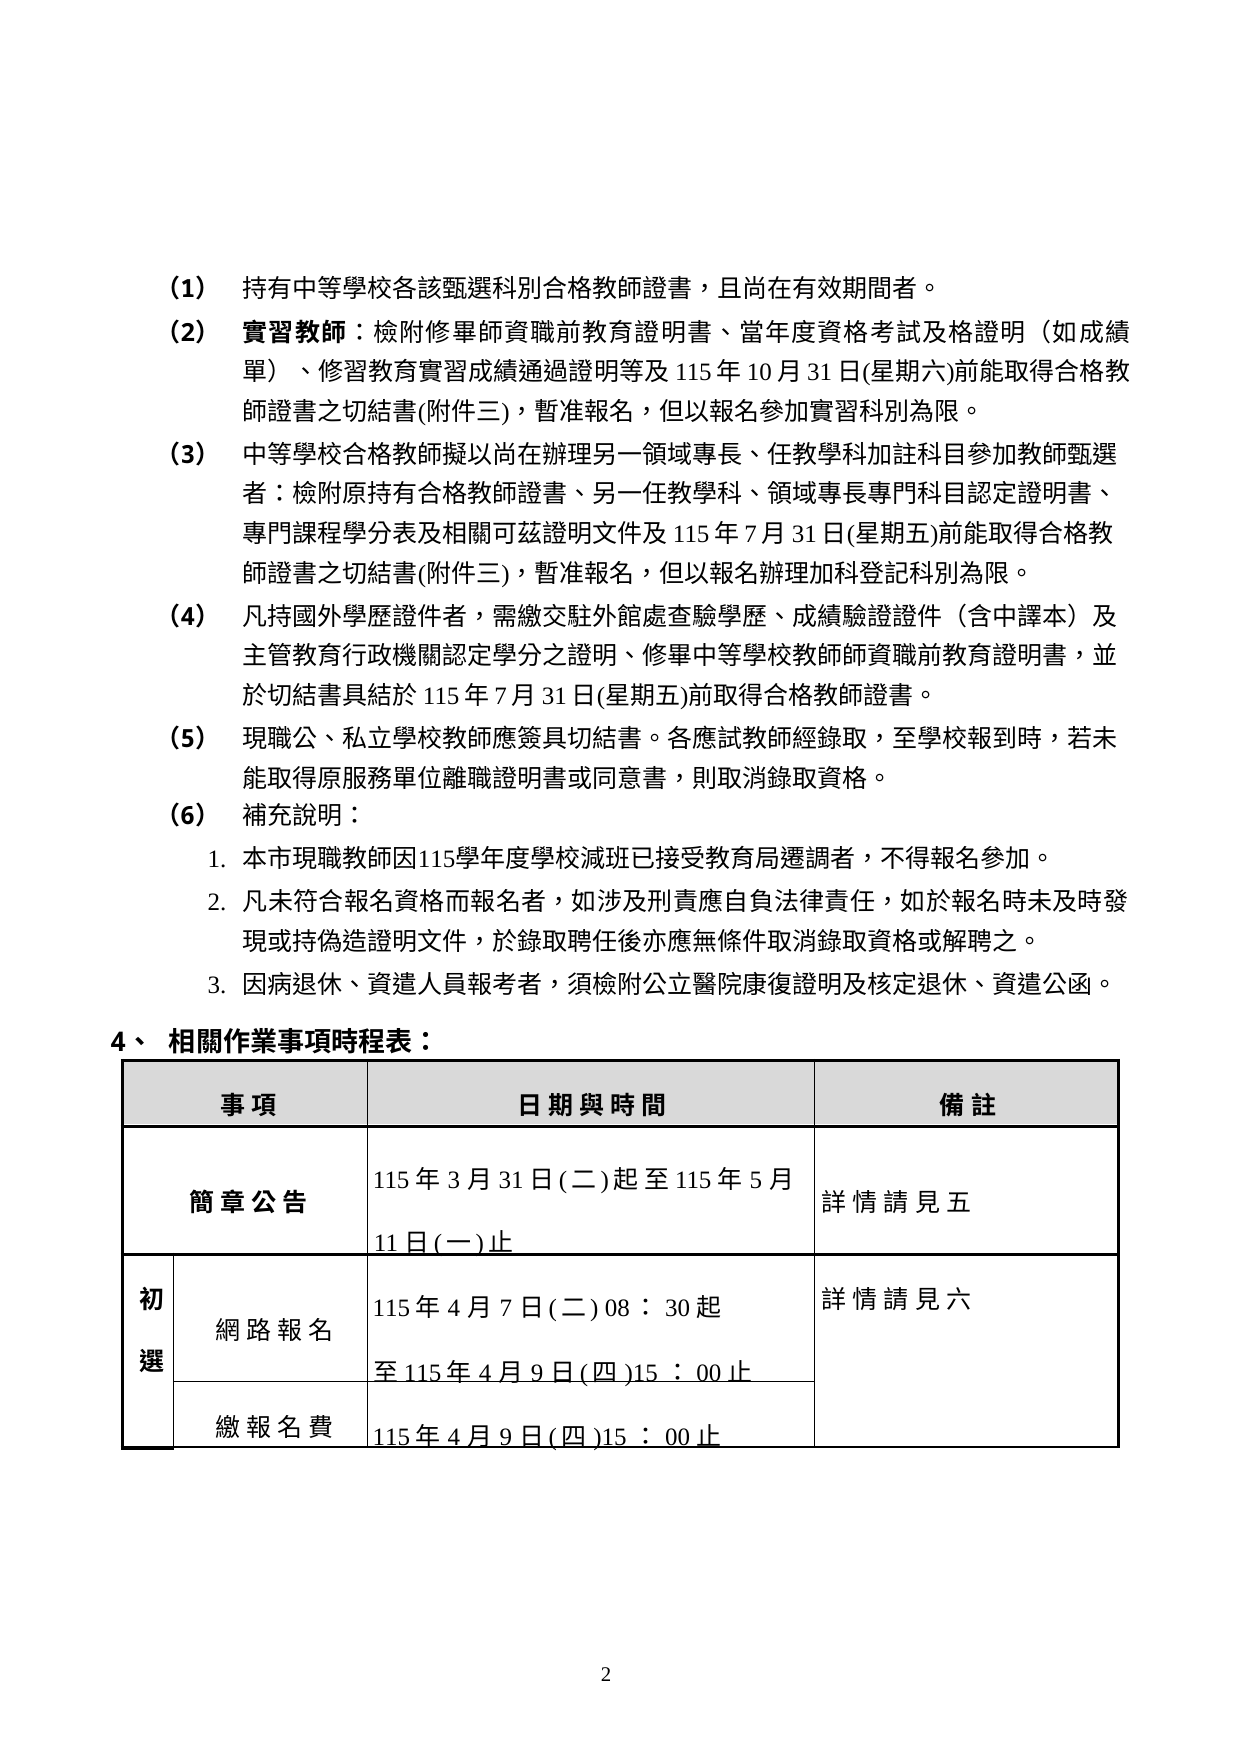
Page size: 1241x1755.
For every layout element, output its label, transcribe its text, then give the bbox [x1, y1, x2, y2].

table_header 事項 [124, 1062, 367, 1124]
list 持有中等學校各該甄選科別合格教師證書，且尚在有效期間者。 [155, 266, 1131, 305]
table_cell 網路報名 [174, 1256, 367, 1381]
list 凡未符合報名資格而報名者，如涉及刑責應自負法律責任，如於報名時未及時發現或持偽造證明文件，於錄取聘任後亦應無條件取消錄取資格或解聘之。 [207, 878, 1131, 958]
table_cell 簡章公告 [124, 1128, 367, 1253]
table_cell 115年4月9日(四)15：00止 [368, 1382, 814, 1446]
table_cell 115年4月7日(二) 08：30起 至115年4月9日(四)15：00止 [368, 1256, 814, 1381]
table_cell 115年3月31日(二)起至115年5月11日(一)止 [368, 1128, 814, 1253]
table_cell 詳情請見六 [815, 1256, 1117, 1446]
list 本市現職教師因115學年度學校減班已接受教育局遷調者，不得報名參加。 [207, 835, 1131, 875]
list 因病退休、資遣人員報考者，須檢附公立醫院康復證明及核定退休、資遣公函。 [207, 961, 1131, 1001]
table_cell 繳報名費 [174, 1382, 367, 1446]
table_header 備註 [815, 1062, 1117, 1124]
table_header 日期與時間 [368, 1062, 814, 1124]
table_cell 初選 [124, 1256, 173, 1446]
list 現職公、私立學校教師應簽具切結書。各應試教師經錄取，至學校報到時，若未能取得原服務單位離職證明書或同意書，則取消錄取資格。 [155, 715, 1131, 794]
list 實習教師：檢附修畢師資職前教育證明書、當年度資格考試及格證明（如成績單）、修習教育實習成績通過證明等及115年10月31日(星期六)前能取得合格教師證書之切結書(附件三)，暫准報名，但以報名參加實習科別為限。 [155, 309, 1131, 427]
list 補充說明： [155, 794, 1131, 832]
table_cell 詳情請見五 [815, 1128, 1117, 1253]
list 中等學校合格教師擬以尚在辦理另一領域專長、任教學科加註科目參加教師甄選者：檢附原持有合格教師證書、另一任教學科、領域專長專門科目認定證明書、專門課程學分表及相關可茲證明文件及115年7月31日(星期五)前能取得合格教師證書之切結書(附件三)，暫准報名，但以報名辦理加科登記科別為限。 [155, 431, 1131, 589]
list 相關作業事項時程表： [110, 1019, 1131, 1059]
list 凡持國外學歷證件者，需繳交駐外館處查驗學歷、成績驗證證件（含中譯本）及主管教育行政機關認定學分之證明、修畢中等學校教師師資職前教育證明書，並於切結書具結於115年7月31日(星期五)前取得合格教師證書。 [155, 593, 1131, 712]
